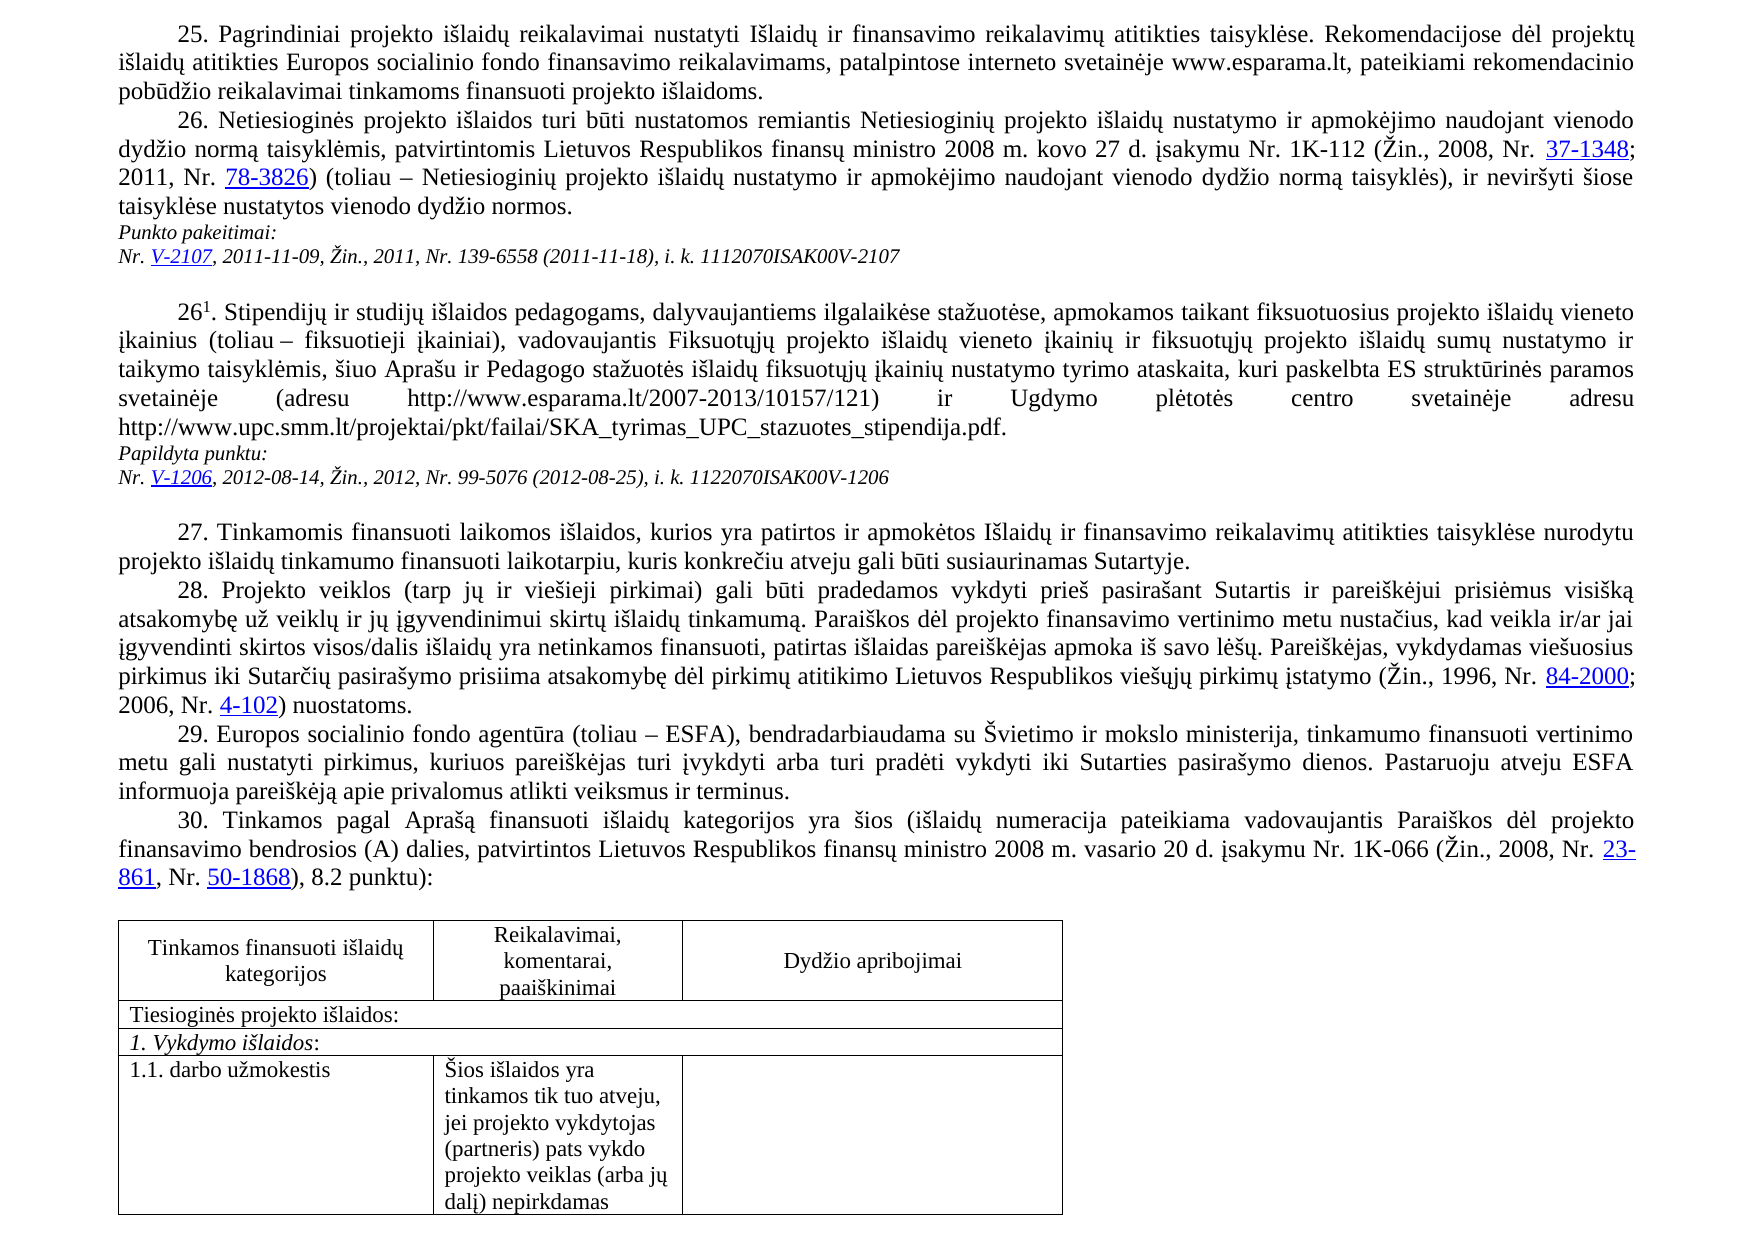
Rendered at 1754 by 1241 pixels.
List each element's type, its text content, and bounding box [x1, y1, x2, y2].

text 27. Tinkamomis finansuoti laikomos išlaidos, kurios yra patirtos ir apmokėtos Išlaidų ir finansavimo reikalavimų atitikties taisyklėse nurodytu projekto išlaidų tinkamumo finansuoti laikotarpiu, kuris konkrečiu atveju gali būti susiaurinamas Sutartyje. [118, 517, 1636, 575]
table_cell 1. Vykdymo išlaidos: [119, 1029, 1062, 1055]
table_cell Šios išlaidos yra tinkamos tik tuo atveju, jei projekto vykdytojas (partneris) pats vykdo projekto veiklas (arba jų dalį) nepirkdamas [434, 1056, 682, 1214]
table_header Reikalavimai, komentarai, paaiškinimai [434, 921, 682, 1000]
table_cell 1.1. darbo užmokestis [119, 1056, 433, 1214]
text Papildyta punktu: [118, 441, 1636, 465]
text 25. Pagrindiniai projekto išlaidų reikalavimai nustatyti Išlaidų ir finansavimo reikalavimų atitikties taisyklėse. Rekomendacijose dėl projektų išlaidų atitikties Europos socialinio fondo finansavimo reikalavimams, patalpintose interneto svetainėje www.esparama.lt, pateikiami rekomendacinio pobūdžio reikalavimai tinkamoms finansuoti projekto išlaidoms. [118, 19, 1636, 105]
table_cell [683, 1056, 1062, 1214]
text Nr. V-1206, 2012-08-14, Žin., 2012, Nr. 99-5076 (2012-08-25), i. k. 1122070ISAK00V-1206 [118, 465, 1636, 489]
text Punkto pakeitimai: [118, 220, 1636, 244]
text 28. Projekto veiklos (tarp jų ir viešieji pirkimai) gali būti pradedamos vykdyti prieš pasirašant Sutartis ir pareiškėjui prisiėmus visišką atsakomybę už veiklų ir jų įgyvendinimui skirtų išlaidų tinkamumą. Paraiškos dėl projekto finansavimo vertinimo metu nustačius, kad veikla ir/ar jai įgyvendinti skirtos visos/dalis išlaidų yra netinkamos finansuoti, patirtas išlaidas pareiškėjas apmoka iš savo lėšų. Pareiškėjas, vykdydamas viešuosius pirkimus iki Sutarčių pasirašymo prisiima atsakomybę dėl pirkimų atitikimo Lietuvos Respublikos viešųjų pirkimų įstatymo (Žin., 1996, Nr. 84-2000; 2006, Nr. 4-102) nuostatoms. [118, 575, 1636, 719]
table_header Dydžio apribojimai [683, 921, 1062, 1000]
text 29. Europos socialinio fondo agentūra (toliau – ESFA), bendradarbiaudama su Švietimo ir mokslo ministerija, tinkamumo finansuoti vertinimo metu gali nustatyti pirkimus, kuriuos pareiškėjas turi įvykdyti arba turi pradėti vykdyti iki Sutarties pasirašymo dienos. Pastaruoju atveju ESFA informuoja pareiškėją apie privalomus atlikti veiksmus ir terminus. [118, 719, 1636, 805]
text 26. Netiesioginės projekto išlaidos turi būti nustatomos remiantis Netiesioginių projekto išlaidų nustatymo ir apmokėjimo naudojant vienodo dydžio normą taisyklėmis, patvirtintomis Lietuvos Respublikos finansų ministro 2008 m. kovo 27 d. įsakymu Nr. 1K-112 (Žin., 2008, Nr. 37-1348; 2011, Nr. 78-3826) (toliau – Netiesioginių projekto išlaidų nustatymo ir apmokėjimo naudojant vienodo dydžio normą taisyklės), ir neviršyti šiose taisyklėse nustatytos vienodo dydžio normos. [118, 105, 1636, 220]
text Nr. V-2107, 2011-11-09, Žin., 2011, Nr. 139-6558 (2011-11-18), i. k. 1112070ISAK00V-2107 [118, 244, 1636, 268]
table_cell Tiesioginės projekto išlaidos: [119, 1001, 1062, 1027]
text 261. Stipendijų ir studijų išlaidos pedagogams, dalyvaujantiems ilgalaikėse stažuotėse, apmokamos taikant fiksuotuosius projekto išlaidų vieneto įkainius (toliau – fiksuotieji įkainiai), vadovaujantis Fiksuotųjų projekto išlaidų vieneto įkainių ir fiksuotųjų projekto išlaidų sumų nustatymo ir taikymo taisyklėmis, šiuo Aprašu ir Pedagogo stažuotės išlaidų fiksuotųjų įkainių nustatymo tyrimo ataskaita, kuri paskelbta ES struktūrinės paramos svetainėje (adresu http://www.esparama.lt/2007-2013/10157/121) ir Ugdymo plėtotės centro svetainėje adresu http://www.upc.smm.lt/projektai/pkt/failai/SKA_tyrimas_UPC_stazuotes_stipendija.pdf. [118, 297, 1636, 441]
text 30. Tinkamos pagal Aprašą finansuoti išlaidų kategorijos yra šios (išlaidų numeracija pateikiama vadovaujantis Paraiškos dėl projekto finansavimo bendrosios (A) dalies, patvirtintos Lietuvos Respublikos finansų ministro 2008 m. vasario 20 d. įsakymu Nr. 1K-066 (Žin., 2008, Nr. 23-861, Nr. 50-1868), 8.2 punktu): [118, 805, 1636, 891]
table_header Tinkamos finansuoti išlaidų kategorijos [119, 921, 433, 1000]
